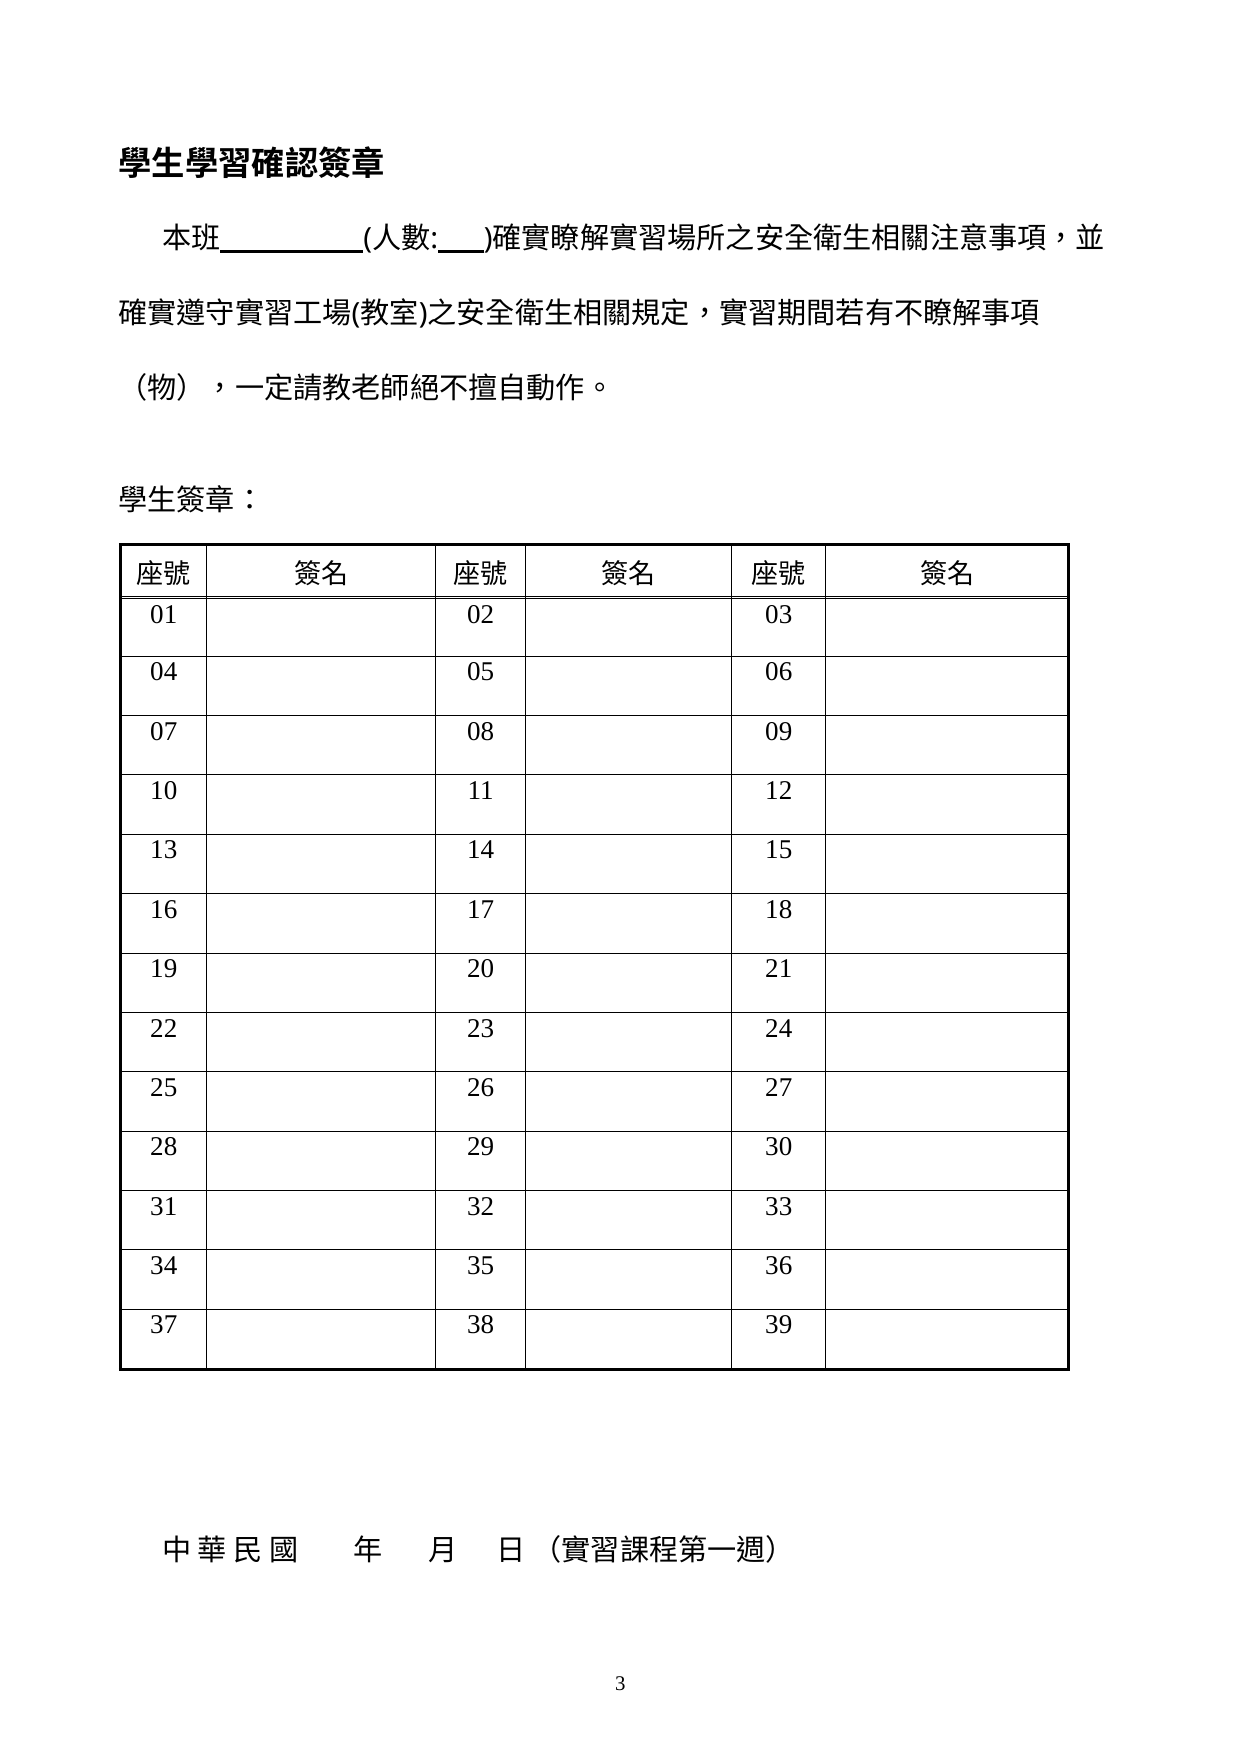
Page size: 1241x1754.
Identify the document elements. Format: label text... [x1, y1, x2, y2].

table_cell 08 [436, 716, 525, 774]
table_cell [826, 1310, 1067, 1368]
table_cell [526, 894, 731, 952]
table_header 簽名 [526, 546, 731, 596]
table_cell [826, 657, 1067, 715]
table_cell 31 [122, 1191, 206, 1249]
table_cell 11 [436, 775, 525, 834]
table_header 座號 [436, 546, 525, 596]
table_header 簽名 [826, 546, 1067, 596]
table_cell [207, 1250, 435, 1309]
table_cell [207, 657, 435, 715]
table_cell 10 [122, 775, 206, 834]
table_cell [207, 775, 435, 834]
table_cell 39 [732, 1310, 825, 1368]
table_cell 29 [436, 1132, 525, 1190]
table_cell 30 [732, 1132, 825, 1190]
table_cell [826, 1132, 1067, 1190]
table_cell 38 [436, 1310, 525, 1368]
table_cell [207, 894, 435, 952]
table_cell [207, 835, 435, 893]
table_cell 34 [122, 1250, 206, 1309]
table_cell 26 [436, 1072, 525, 1131]
table_cell [526, 716, 731, 774]
table_cell 15 [732, 835, 825, 893]
table_cell [826, 894, 1067, 952]
table_cell [826, 835, 1067, 893]
table_cell 33 [732, 1191, 825, 1249]
table_cell [526, 835, 731, 893]
table_cell 14 [436, 835, 525, 893]
table_cell [526, 1310, 731, 1368]
table_cell [826, 954, 1067, 1012]
table_cell [207, 1191, 435, 1249]
table_cell [526, 954, 731, 1012]
table_cell 12 [732, 775, 825, 834]
table_cell [826, 1250, 1067, 1309]
text 中 華 民 國 年 月 日 （實習課程第一週） [118, 1510, 1122, 1585]
table_cell [207, 1132, 435, 1190]
table_cell [207, 1310, 435, 1368]
table_cell 02 [436, 599, 525, 656]
text 學生學習確認簽章 [118, 123, 1122, 198]
table_cell [526, 1132, 731, 1190]
table_cell 16 [122, 894, 206, 952]
table_cell 18 [732, 894, 825, 952]
table_cell 19 [122, 954, 206, 1012]
table_cell 28 [122, 1132, 206, 1190]
table_header 座號 [122, 546, 206, 596]
table_cell [526, 1250, 731, 1309]
table_cell 22 [122, 1013, 206, 1071]
table_cell [207, 1072, 435, 1131]
text 學生簽章： [118, 460, 1122, 535]
table_cell 23 [436, 1013, 525, 1071]
text 本班 (人數: )確實瞭解實習場所之安全衛生相關注意事項，並確實遵守實習工場(教室)之安全衛生相關規定，實習期間若有不瞭解事項（物），一定請教老師絕不擅自動作。 [118, 198, 1122, 423]
table_cell [826, 1013, 1067, 1071]
table_cell 36 [732, 1250, 825, 1309]
table_cell 37 [122, 1310, 206, 1368]
table_cell [526, 1013, 731, 1071]
table_cell 06 [732, 657, 825, 715]
table_cell 20 [436, 954, 525, 1012]
table_cell [526, 775, 731, 834]
table_cell 24 [732, 1013, 825, 1071]
table_cell 07 [122, 716, 206, 774]
table_cell [526, 599, 731, 656]
table_cell 04 [122, 657, 206, 715]
table_cell [526, 657, 731, 715]
table_cell [826, 599, 1067, 656]
table_cell 35 [436, 1250, 525, 1309]
table_cell [207, 1013, 435, 1071]
table_cell [526, 1072, 731, 1131]
table_header 座號 [732, 546, 825, 596]
table_cell 17 [436, 894, 525, 952]
table_cell [526, 1191, 731, 1249]
table_cell [207, 599, 435, 656]
table_cell 21 [732, 954, 825, 1012]
table_cell 01 [122, 599, 206, 656]
table_cell 27 [732, 1072, 825, 1131]
table_cell 13 [122, 835, 206, 893]
table_cell [826, 1072, 1067, 1131]
table_cell [207, 716, 435, 774]
table_cell 09 [732, 716, 825, 774]
table_cell [826, 1191, 1067, 1249]
table_cell [826, 716, 1067, 774]
table_cell 05 [436, 657, 525, 715]
table_cell 32 [436, 1191, 525, 1249]
table_cell 03 [732, 599, 825, 656]
table_header 簽名 [207, 546, 435, 596]
table_cell [207, 954, 435, 1012]
table_cell [826, 775, 1067, 834]
table_cell 25 [122, 1072, 206, 1131]
